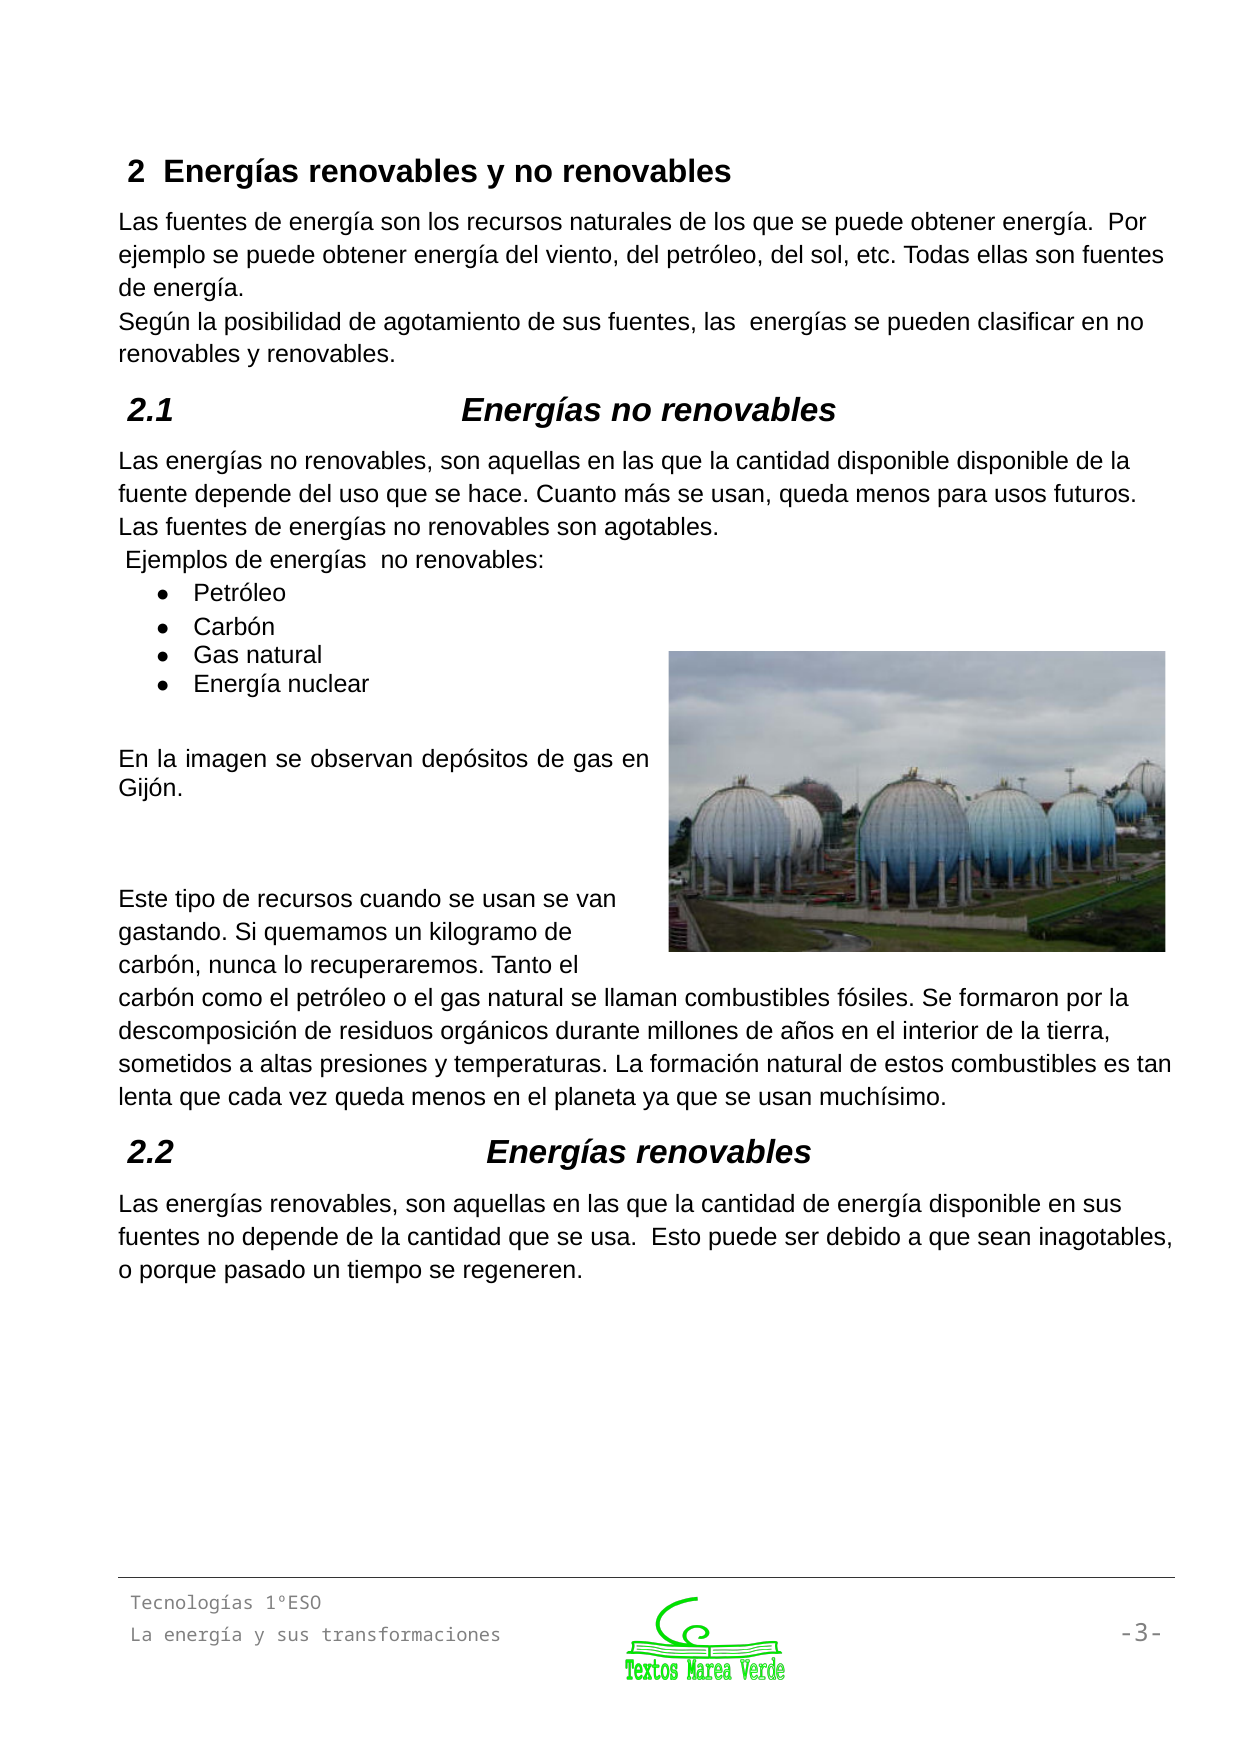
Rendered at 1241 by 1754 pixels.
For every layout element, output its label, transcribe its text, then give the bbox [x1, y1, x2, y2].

text Las energías renovables, son aquellas en las que la cantidad de energía disponible en sus fuentes no depende de la cantidad que se usa. Esto puede ser debido a que sean inagotables, o porque pasado un tiempo se regeneren. [118, 1188, 1175, 1283]
text Según la posibilidad de agotamiento de sus fuentes, las energías se pueden clasificar en no renovables y renovables. [118, 306, 1175, 368]
subtitle Energías no renovables [118, 390, 1175, 429]
text Este tipo de recursos cuando se usan se van gastando. Si quemamos un kilogramo de carbón, nunca lo recuperaremos. Tanto el carbón como el petróleo o el gas natural se llaman combustibles fósiles. Se formaron por la descomposición de residuos orgánicos durante millones de años en el interior de la tierra, sometidos a altas presiones y temperaturas. La formación natural de estos combustibles es tan lenta que cada vez queda menos en el planeta ya que se usan muchísimo. [118, 883, 1175, 1110]
picture [668, 651, 1166, 952]
list Petróleo [156, 578, 1175, 607]
picture [617, 1586, 794, 1704]
text Las energías no renovables, son aquellas en las que la cantidad disponible disponible de la fuente depende del uso que se hace. Cuanto más se usan, queda menos para usos futuros. Las fuentes de energías no renovables son agotables. [118, 446, 1175, 541]
subtitle Energías renovables [118, 1132, 1175, 1171]
list Carbón [156, 611, 1175, 640]
subtitle Energías renovables y no renovables [118, 153, 1175, 190]
text Las fuentes de energía son los recursos naturales de los que se puede obtener energía. Por ejemplo se puede obtener energía del viento, del petróleo, del sol, etc. Todas ellas son fuentes de energía. [118, 207, 1175, 302]
text En la imagen se observan depósitos de gas en Gijón. [118, 715, 668, 802]
list Energía nuclear [156, 669, 668, 698]
list Gas natural [156, 640, 1175, 669]
text Ejemplos de energías no renovables: [118, 545, 1175, 574]
